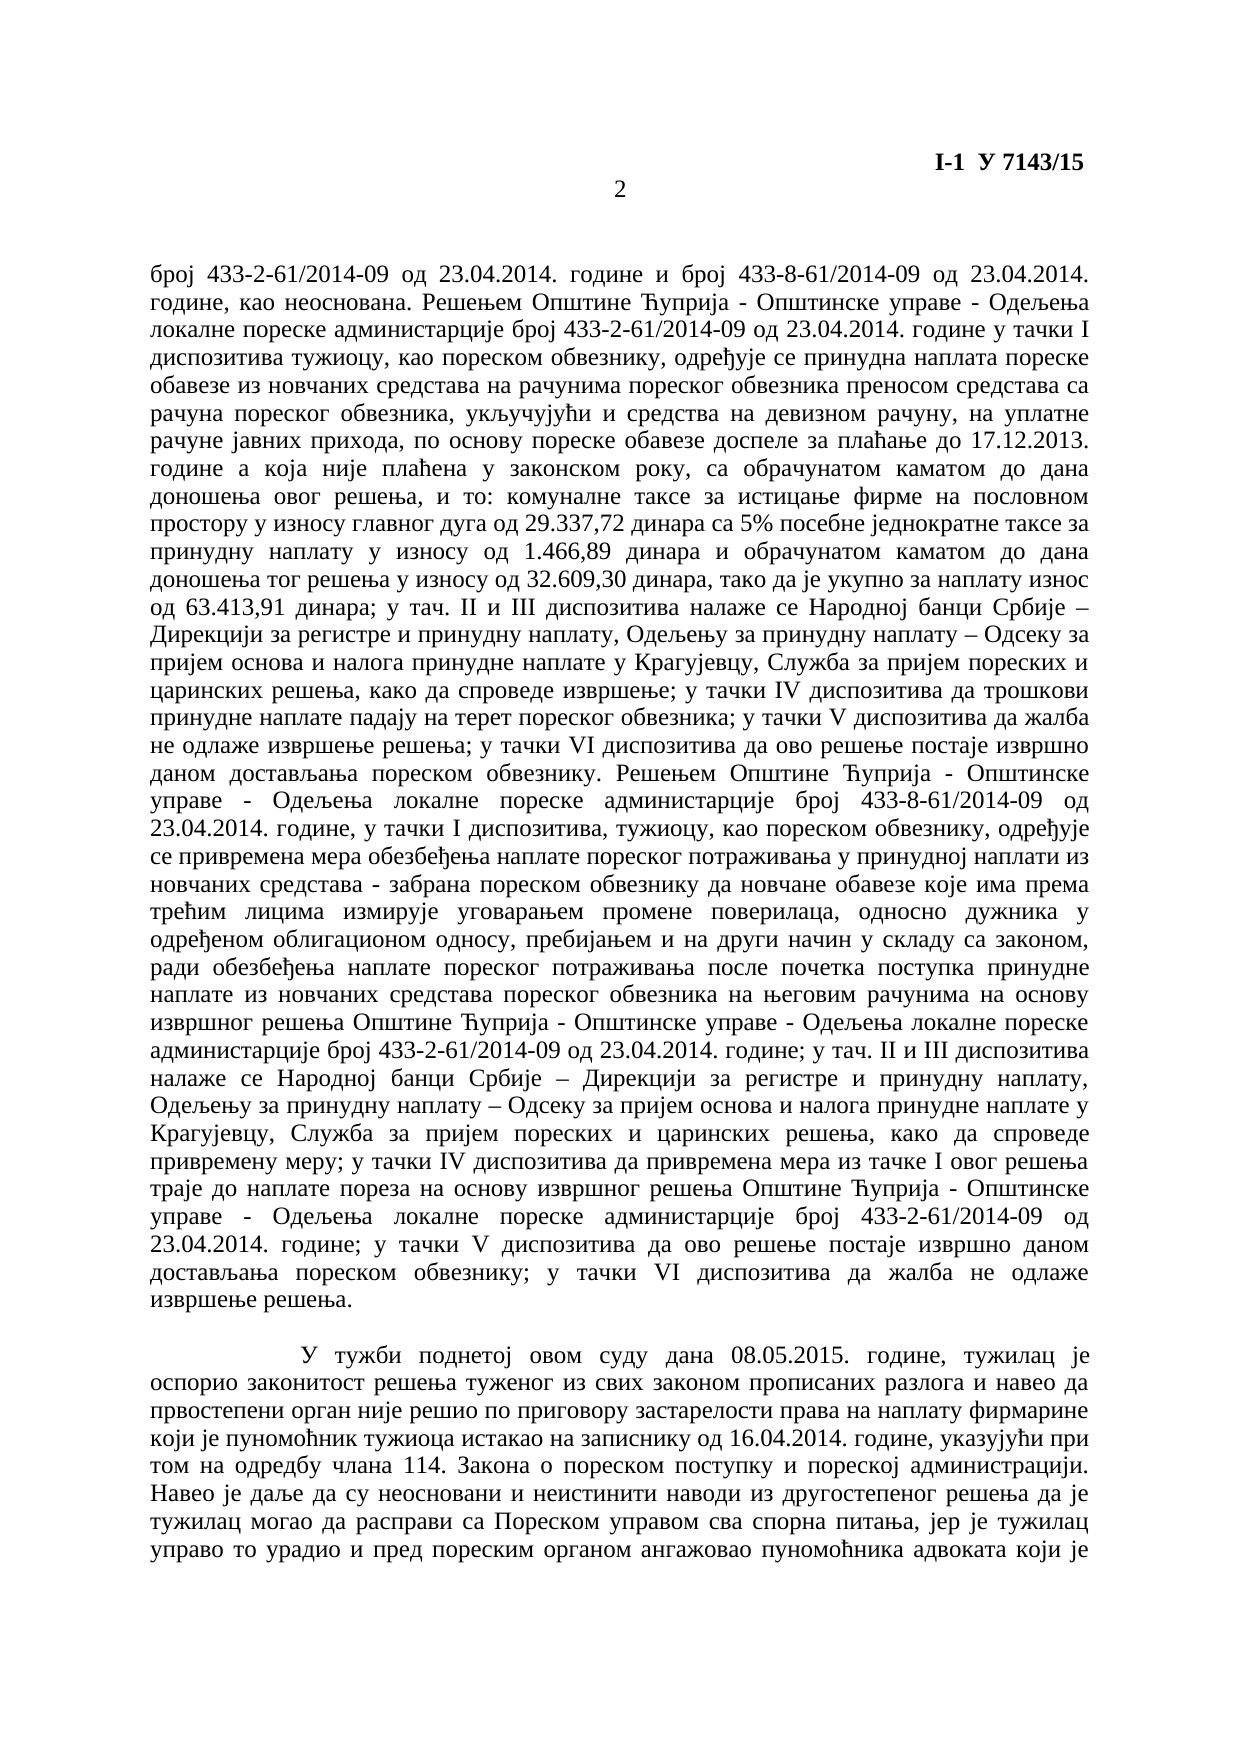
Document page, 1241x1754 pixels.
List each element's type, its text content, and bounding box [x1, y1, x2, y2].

text број 433-2-61/2014-09 од 23.04.2014. године и број 433-8-61/2014-09 од 23.04.2014. године, као неоснована. Решењем Општине Ћуприја - Општинске управе - Одељења локалне пореске администарције број 433-2-61/2014-09 од 23.04.2014. године у тачки I диспозитива тужиоцу, као пореском обвезнику, одређује се принудна наплата пореске обавезе из новчаних средстава на рачунима пореског обвезника преносом средстава са рачуна пореског обвезника, укључујући и средства на девизном рачуну, на уплатне рачуне јавних прихода, по основу пореске обавезе доспеле за плаћање до 17.12.2013. године а која није плаћена у законском року, са обрачунатом каматом до дана доношења овог решења, и то: комуналне таксе за истицање фирме на пословном простору у износу главног дуга од 29.337,72 динара са 5% посебне једнократне таксе за принудну наплату у износу од 1.466,89 динара и обрачунатом каматом до дана доношења тог решења у износу од 32.609,30 динара, тако да је укупно за наплату износ од 63.413,91 динара; у тач. II и III диспозитивa налаже се Народној банци Србије – Дирекцији за регистре и принудну наплату, Одељењу за принудну наплату – Одсеку за пријем основа и налога принудне наплате у Крагујевцу, Служба за пријем пореских и царинских решења, како да спроведе извршење; у тачки IV диспозитива да трошкови принудне наплате падају на терет пореског обвезника; у тачки V диспозитива да жалба не одлаже извршење решења; у тачки VI диспозитива да ово решење постаје извршно даном достављања пореском обвезнику. Решењем Општине Ћуприја - Општинске управе - Одељења локалне пореске администарције број 433-8-61/2014-09 од 23.04.2014. године, у тачки I диспозитивa, тужиоцу, као пореском обвезнику, одређује се привремена мера обезбеђења наплате пореског потраживања у принудној наплати из новчаних средстава - забрана пореском обвезнику да новчане обавезе које има према трећим лицима измирује уговарањем промене поверилаца, односно дужника у одређеном облигационом односу, пребијањем и на други начин у складу са законом, ради обезбеђења наплате пореског потраживања после почетка поступка принудне наплате из новчаних средстава пореског обвезника на његовим рачунима на основу извршног решења Општине Ћуприја - Општинске управе - Одељења локалне пореске администарције број 433-2-61/2014-09 од 23.04.2014. године; у тач. II и III диспозитивa налаже се Народној банци Србије – Дирекцији за регистре и принудну наплату, Одељењу за принудну наплату – Одсеку за пријем основа и налога принудне наплате у Крагујевцу, Служба за пријем пореских и царинских решења, како да спроведе привремену меру; у тачки IV диспозитива да привремена мера из тачке I овог решења траје до наплате пореза на основу извршног решења Општине Ћуприја - Општинске управе - Одељења локалне пореске администарције број 433-2-61/2014-09 од 23.04.2014. године; у тачки V диспозитива да ово решење постаје извршно даном достављања пореском обвезнику; у тачки VI диспозитива да жалба не одлаже извршење решења. [150, 260, 1090, 1313]
text У тужби поднетој овом суду дана 08.05.2015. године, тужилац је оспорио законитост решења туженог из свих законом прописаних разлога и навео да првостeпени орган није решио по приговору застарелости права на наплату фирмарине који је пуномоћник тужиоца истакао на записнику од 16.04.2014. године, указујући при том на одредбу члана 114. Закона о пореском поступку и пореској администрацији. Навео је даље да су неосновани и неистинити наводи из другостепеног решења да је тужилац могао да расправи са Пореском управом сва спорна питања, јер је тужилац управо то урадио и пред пореским органом ангажовао пуномоћника адвоката који је [150, 1341, 1090, 1562]
